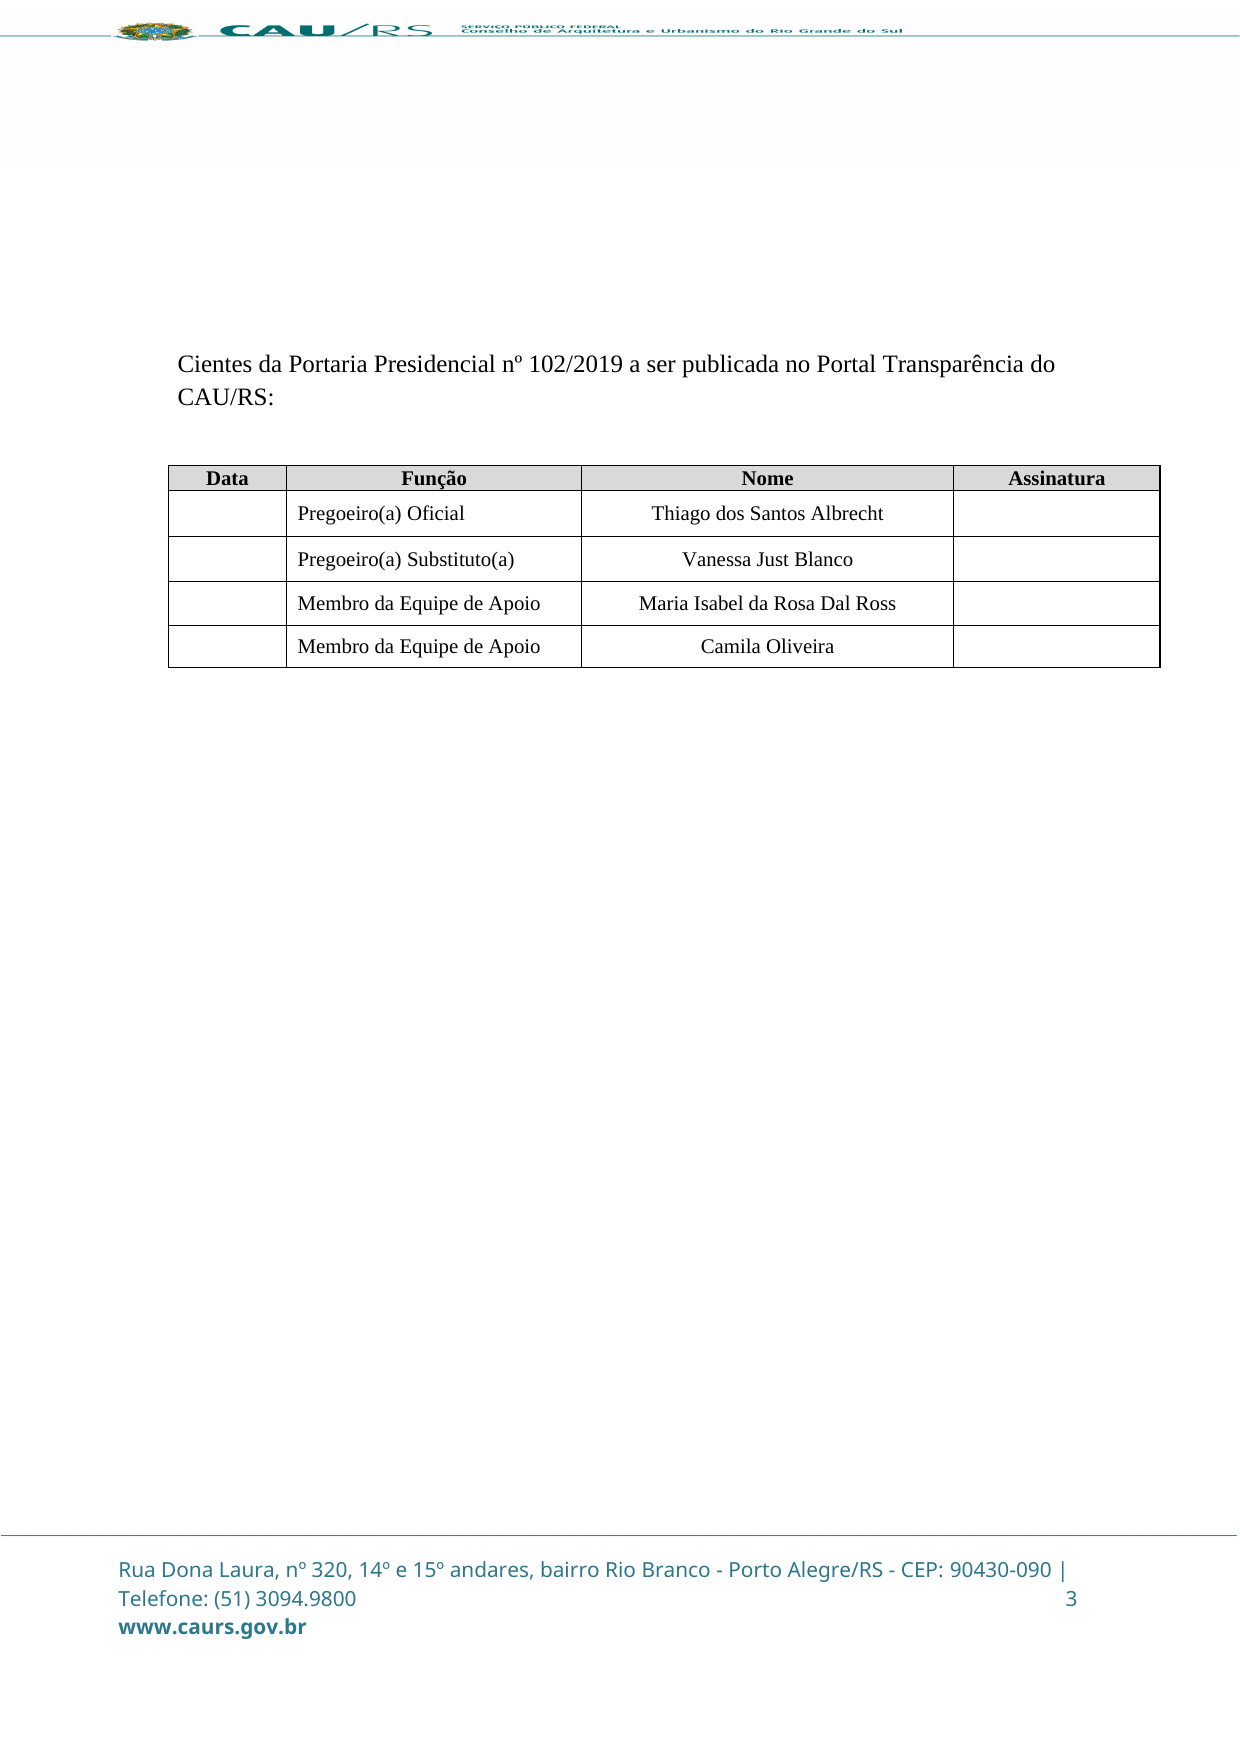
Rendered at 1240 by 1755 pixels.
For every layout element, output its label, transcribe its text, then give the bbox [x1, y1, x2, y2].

table_header Função [287, 466, 581, 490]
table_cell Pregoeiro(a) Substituto(a) [287, 537, 581, 581]
table_cell Membro da Equipe de Apoio [287, 626, 581, 667]
table_cell [954, 582, 1159, 624]
table_cell [169, 582, 286, 624]
table_cell Camila Oliveira [582, 626, 953, 667]
text Cientes da Portaria Presidencial nº 102/2019 a ser publicada no Portal Transparência do CAU/RS: [177, 349, 1151, 411]
table_cell Maria Isabel da Rosa Dal Ross [582, 582, 953, 624]
table_cell Vanessa Just Blanco [582, 537, 953, 581]
table_cell [169, 626, 286, 667]
table_cell Thiago dos Santos Albrecht [582, 491, 953, 536]
table_cell [954, 537, 1159, 581]
table_cell [954, 491, 1159, 536]
table_cell Pregoeiro(a) Oficial [287, 491, 581, 536]
table_cell Membro da Equipe de Apoio [287, 582, 581, 624]
table_cell [169, 491, 286, 536]
table_cell [169, 537, 286, 581]
table_header Nome [582, 466, 953, 490]
table_header Assinatura [954, 466, 1159, 490]
table_header Data [169, 466, 286, 490]
table_cell [954, 626, 1159, 667]
